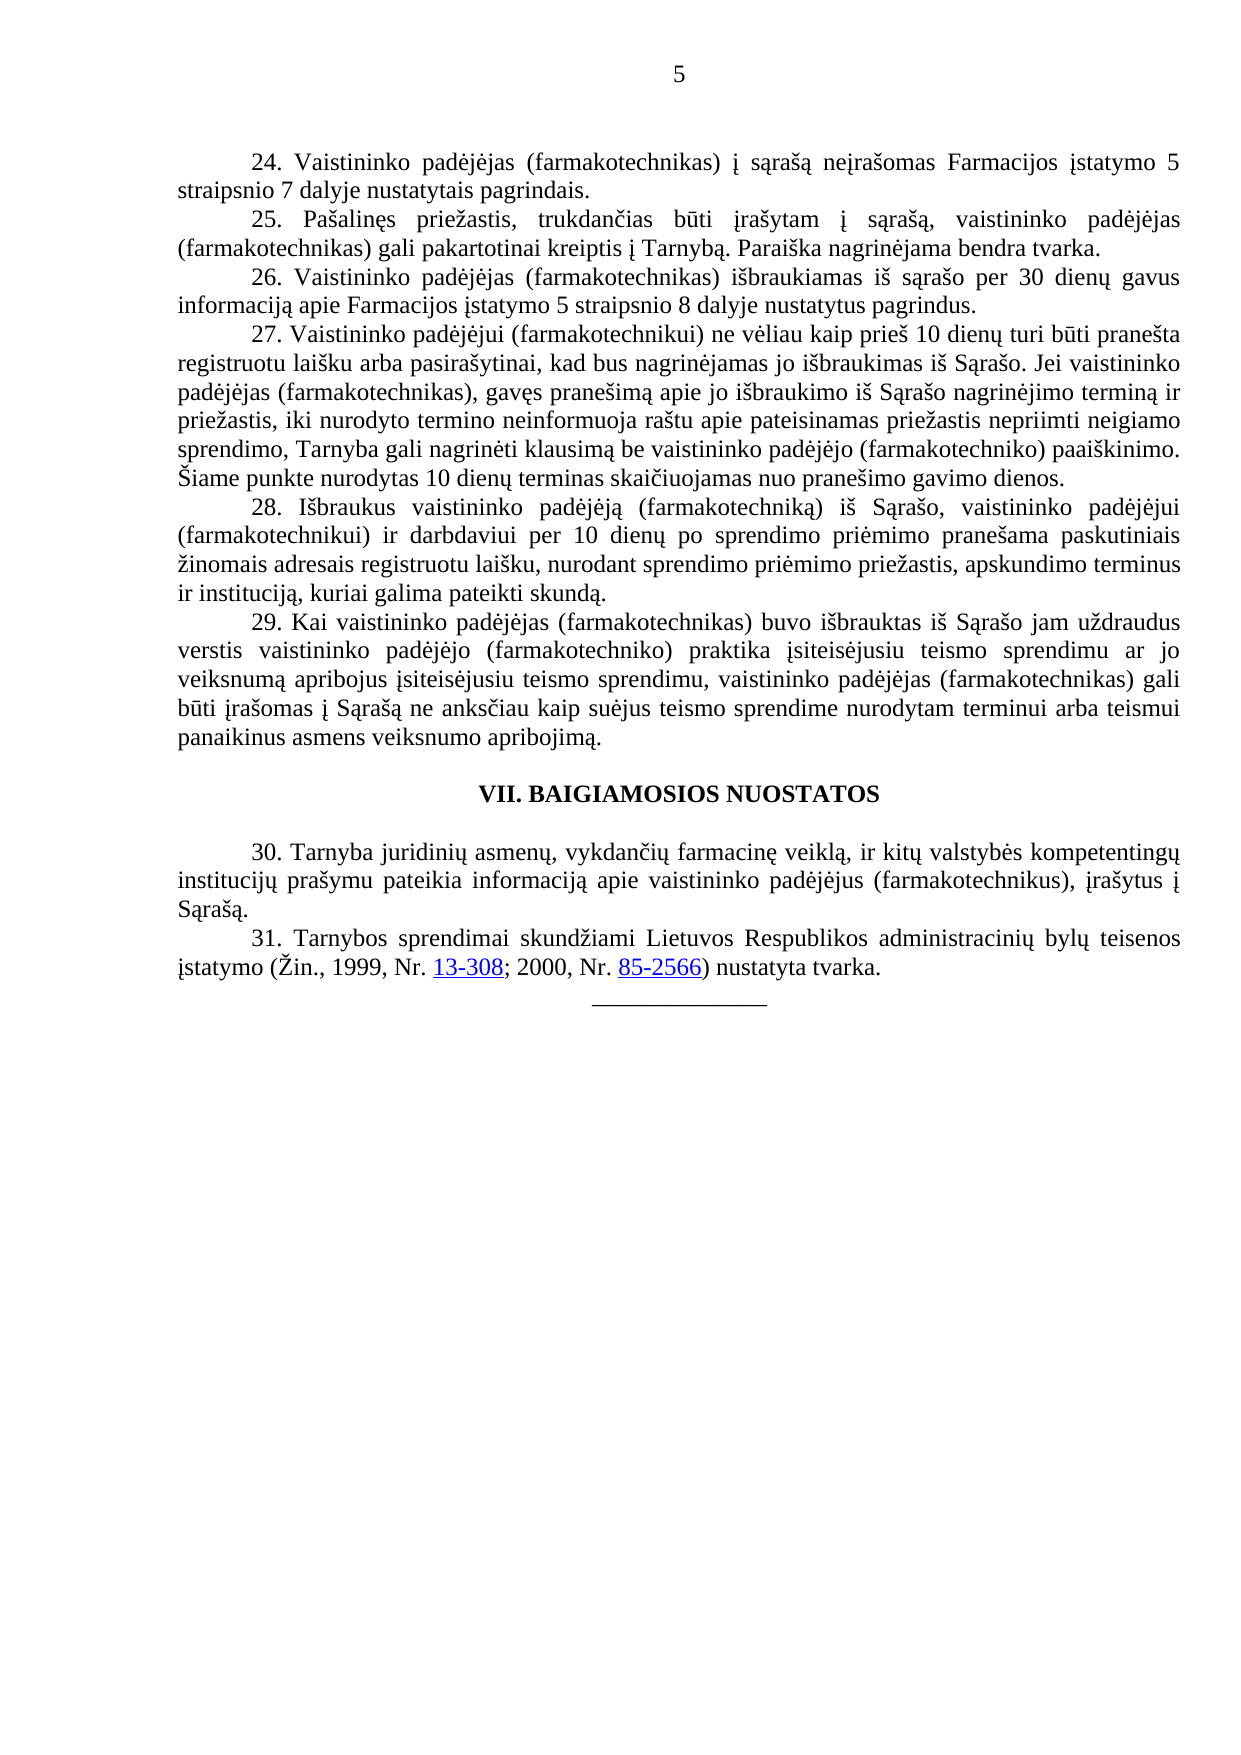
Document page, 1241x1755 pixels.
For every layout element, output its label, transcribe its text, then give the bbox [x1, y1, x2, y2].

text ______________ [177, 981, 1181, 1009]
text VII. BAIGIAMOSIOS NUOSTATOS [177, 779, 1181, 808]
text 25. Pašalinęs priežastis, trukdančias būti įrašytam į sąrašą, vaistininko padėjėjas (farmakotechnikas) gali pakartotinai kreiptis į Tarnybą. Paraiška nagrinėjama bendra tvarka. [177, 204, 1181, 262]
text 31. Tarnybos sprendimai skundžiami Lietuvos Respublikos administracinių bylų teisenos įstatymo (Žin., 1999, Nr. 13-308; 2000, Nr. 85-2566) nustatyta tvarka. [177, 923, 1181, 981]
text 30. Tarnyba juridinių asmenų, vykdančių farmacinę veiklą, ir kitų valstybės kompetentingų institucijų prašymu pateikia informaciją apie vaistininko padėjėjus (farmakotechnikus), įrašytus į Sąrašą. [177, 837, 1181, 923]
text 28. Išbraukus vaistininko padėjėją (farmakotechniką) iš Sąrašo, vaistininko padėjėjui (farmakotechnikui) ir darbdaviui per 10 dienų po sprendimo priėmimo pranešama paskutiniais žinomais adresais registruotu laišku, nurodant sprendimo priėmimo priežastis, apskundimo terminus ir instituciją, kuriai galima pateikti skundą. [177, 492, 1181, 607]
text 26. Vaistininko padėjėjas (farmakotechnikas) išbraukiamas iš sąrašo per 30 dienų gavus informaciją apie Farmacijos įstatymo 5 straipsnio 8 dalyje nustatytus pagrindus. [177, 262, 1181, 319]
text 24. Vaistininko padėjėjas (farmakotechnikas) į sąrašą neįrašomas Farmacijos įstatymo 5 straipsnio 7 dalyje nustatytais pagrindais. [177, 147, 1181, 204]
text 29. Kai vaistininko padėjėjas (farmakotechnikas) buvo išbrauktas iš Sąrašo jam uždraudus verstis vaistininko padėjėjo (farmakotechniko) praktika įsiteisėjusiu teismo sprendimu ar jo veiksnumą apribojus įsiteisėjusiu teismo sprendimu, vaistininko padėjėjas (farmakotechnikas) gali būti įrašomas į Sąrašą ne anksčiau kaip suėjus teismo sprendime nurodytam terminui arba teismui panaikinus asmens veiksnumo apribojimą. [177, 607, 1181, 751]
text 27. Vaistininko padėjėjui (farmakotechnikui) ne vėliau kaip prieš 10 dienų turi būti pranešta registruotu laišku arba pasirašytinai, kad bus nagrinėjamas jo išbraukimas iš Sąrašo. Jei vaistininko padėjėjas (farmakotechnikas), gavęs pranešimą apie jo išbraukimo iš Sąrašo nagrinėjimo terminą ir priežastis, iki nurodyto termino neinformuoja raštu apie pateisinamas priežastis nepriimti neigiamo sprendimo, Tarnyba gali nagrinėti klausimą be vaistininko padėjėjo (farmakotechniko) paaiškinimo. Šiame punkte nurodytas 10 dienų terminas skaičiuojamas nuo pranešimo gavimo dienos. [177, 319, 1181, 492]
